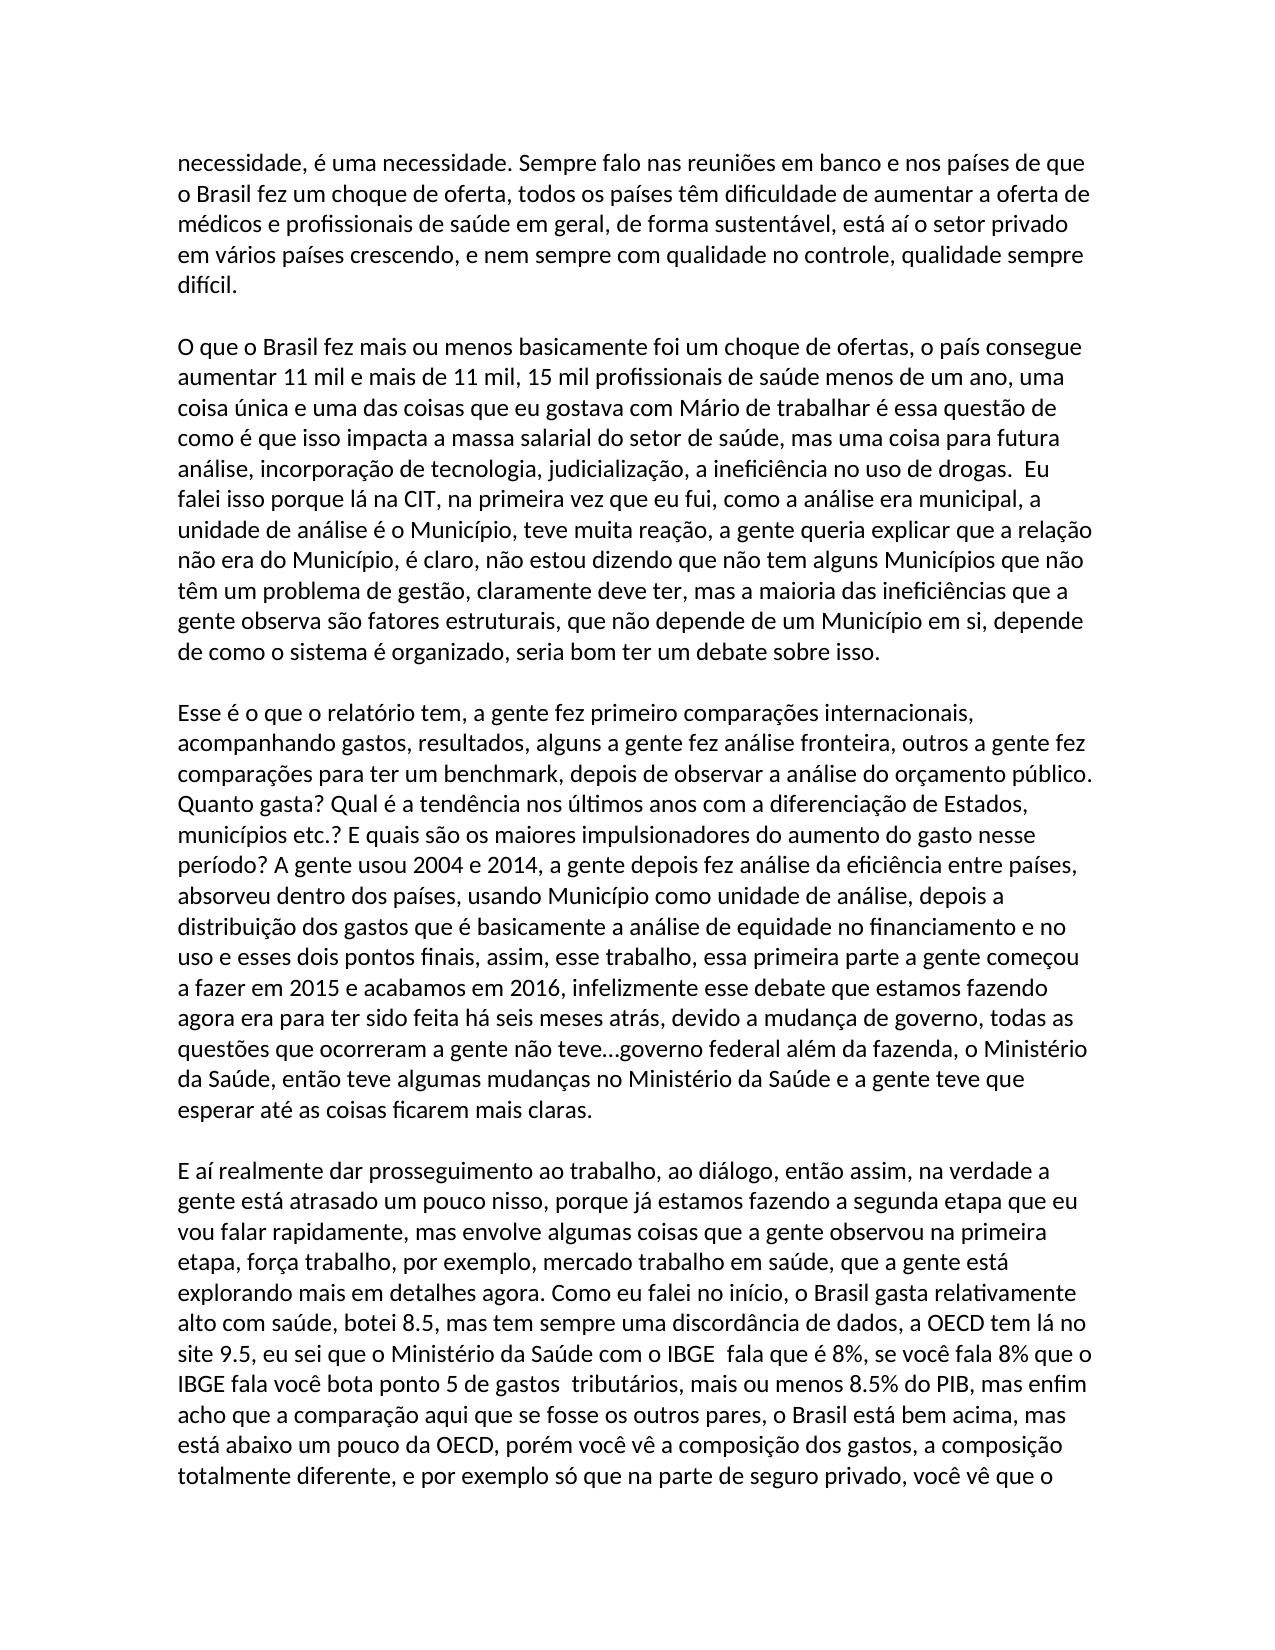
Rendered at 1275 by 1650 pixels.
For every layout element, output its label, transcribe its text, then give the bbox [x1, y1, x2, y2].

text Esse é o que o relatório tem, a gente fez primeiro comparações internacionais, acompanhando gastos, resultados, alguns a gente fez análise fronteira, outros a gente fez comparações para ter um benchmark, depois de observar a análise do orçamento público. Quanto gasta? Qual é a tendência nos últimos anos com a diferenciação de Estados, municípios etc.? E quais são os maiores impulsionadores do aumento do gasto nesse período? A gente usou 2004 e 2014, a gente depois fez análise da eficiência entre países, absorveu dentro dos países, usando Município como unidade de análise, depois a distribuição dos gastos que é basicamente a análise de equidade no financiamento e no uso e esses dois pontos finais, assim, esse trabalho, essa primeira parte a gente começou a fazer em 2015 e acabamos em 2016, infelizmente esse debate que estamos fazendo agora era para ter sido feita há seis meses atrás, devido a mudança de governo, todas as questões que ocorreram a gente não teve…governo federal além da fazenda, o Ministério da Saúde, então teve algumas mudanças no Ministério da Saúde e a gente teve que esperar até as coisas ficarem mais claras. [177, 697, 1098, 1124]
text necessidade, é uma necessidade. Sempre falo nas reuniões em banco e nos países de que o Brasil fez um choque de oferta, todos os países têm dificuldade de aumentar a oferta de médicos e profissionais de saúde em geral, de forma sustentável, está aí o setor privado em vários países crescendo, e nem sempre com qualidade no controle, qualidade sempre difícil. [177, 148, 1098, 300]
text E aí realmente dar prosseguimento ao trabalho, ao diálogo, então assim, na verdade a gente está atrasado um pouco nisso, porque já estamos fazendo a segunda etapa que eu vou falar rapidamente, mas envolve algumas coisas que a gente observou na primeira etapa, força trabalho, por exemplo, mercado trabalho em saúde, que a gente está explorando mais em detalhes agora. Como eu falei no início, o Brasil gasta relativamente alto com saúde, botei 8.5, mas tem sempre uma discordância de dados, a OECD tem lá no site 9.5, eu sei que o Ministério da Saúde com o IBGE fala que é 8%, se você fala 8% que o IBGE fala você bota ponto 5 de gastos tributários, mais ou menos 8.5% do PIB, mas enfim acho que a comparação aqui que se fosse os outros pares, o Brasil está bem acima, mas está abaixo um pouco da OECD, porém você vê a composição dos gastos, a composição totalmente diferente, e por exemplo só que na parte de seguro privado, você vê que o [177, 1155, 1098, 1491]
text O que o Brasil fez mais ou menos basicamente foi um choque de ofertas, o país consegue aumentar 11 mil e mais de 11 mil, 15 mil profissionais de saúde menos de um ano, uma coisa única e uma das coisas que eu gostava com Mário de trabalhar é essa questão de como é que isso impacta a massa salarial do setor de saúde, mas uma coisa para futura análise, incorporação de tecnologia, judicialização, a ineficiência no uso de drogas. Eu falei isso porque lá na CIT, na primeira vez que eu fui, como a análise era municipal, a unidade de análise é o Município, teve muita reação, a gente queria explicar que a relação não era do Município, é claro, não estou dizendo que não tem alguns Municípios que não têm um problema de gestão, claramente deve ter, mas a maioria das ineficiências que a gente observa são fatores estruturais, que não depende de um Município em si, depende de como o sistema é organizado, seria bom ter um debate sobre isso. [177, 331, 1098, 666]
